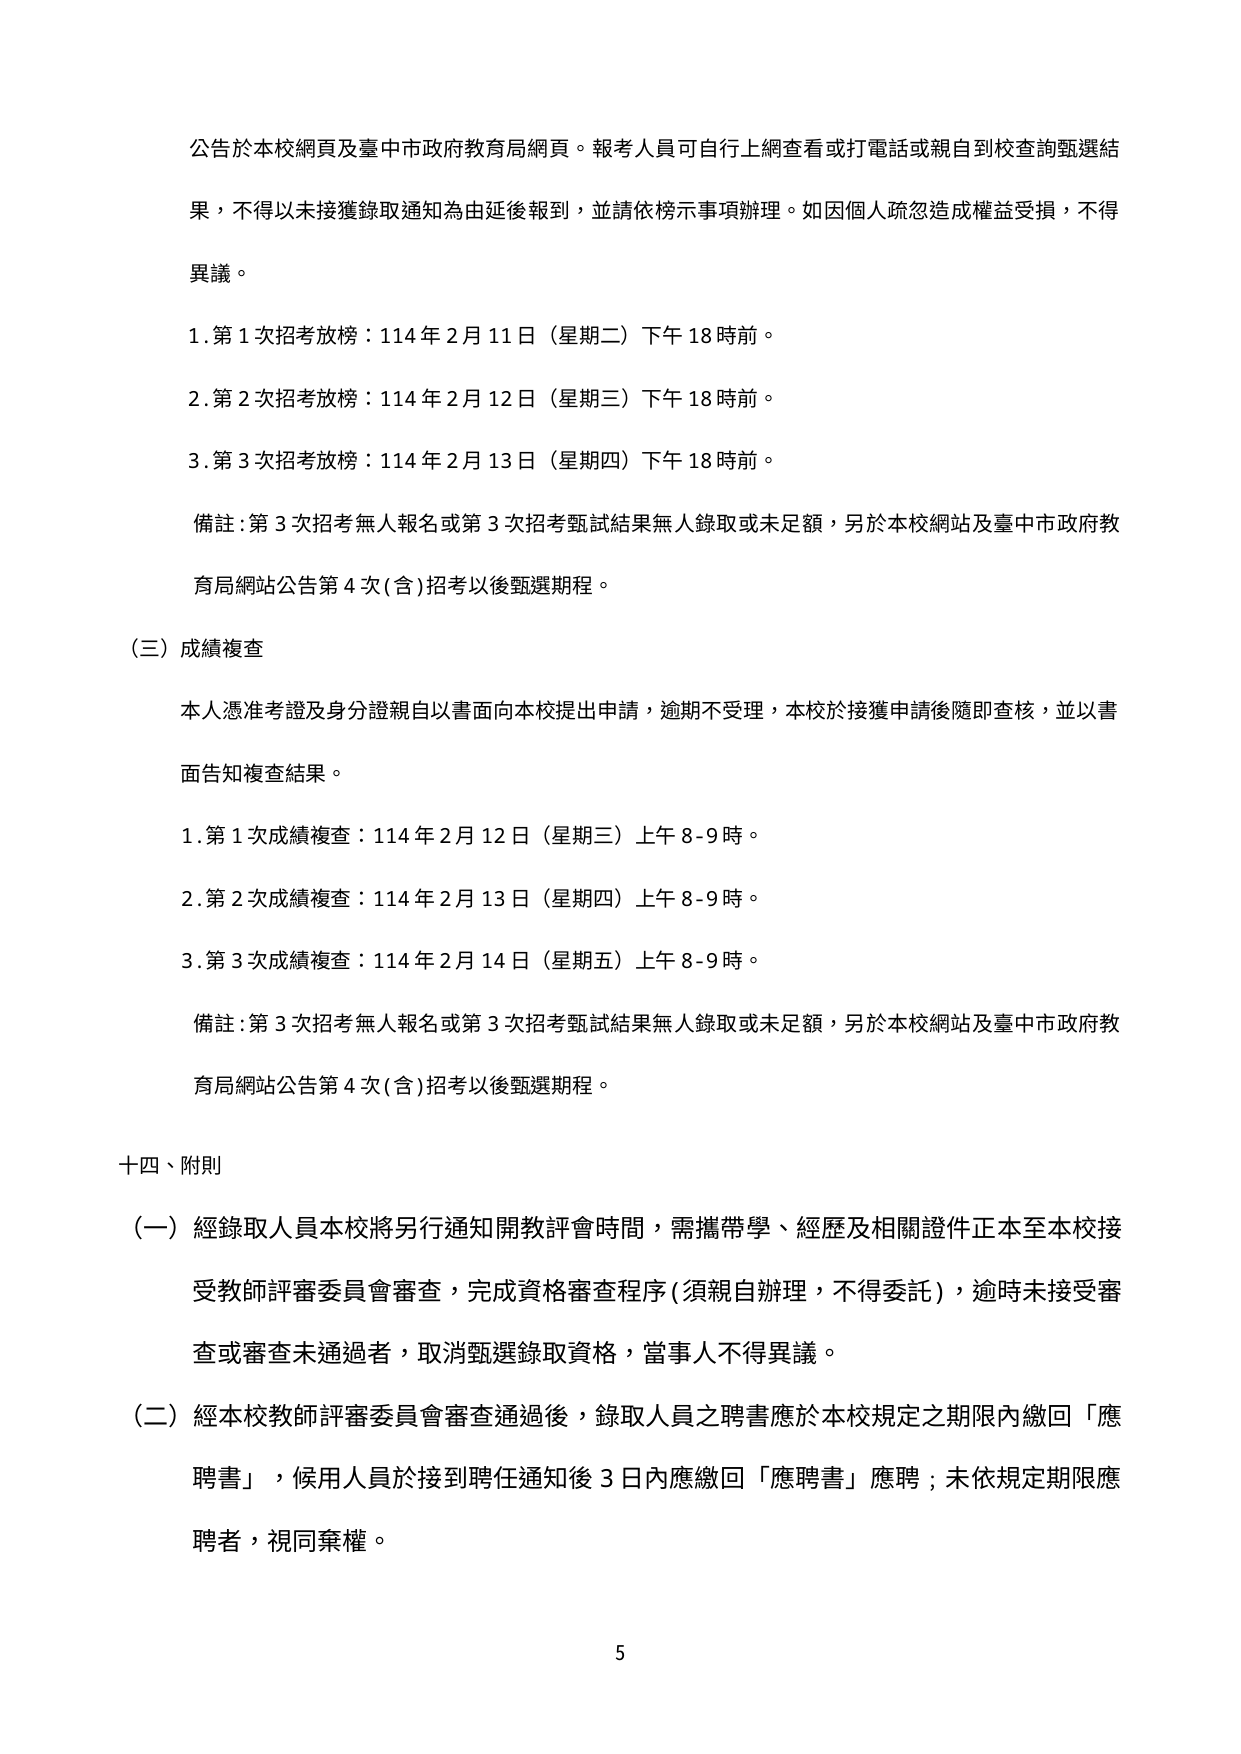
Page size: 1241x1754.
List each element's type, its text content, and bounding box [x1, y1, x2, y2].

text 十四、附則 [118, 1123, 1122, 1185]
text 本人憑准考證及身分證親自以書面向本校提出申請，逾期不受理，本校於接獲申請後隨即查核，並以書面告知複查結果。 [181, 668, 1122, 793]
text 公告於本校網頁及臺中市政府教育局網頁。報考人員可自行上網查看或打電話或親自到校查詢甄選結果，不得以未接獲錄取通知為由延後報到，並請依榜示事項辦理。如因個人疏忽造成權益受損，不得異議。 [189, 106, 1122, 293]
text 備註:第3次招考無人報名或第3次招考甄試結果無人錄取或未足額，另於本校網站及臺中市政府教育局網站公告第4次(含)招考以後甄選期程。 [193, 481, 1122, 606]
text 2.第2次成績複查：114年2月13日（星期四）上午8-9時。 [118, 856, 1122, 918]
text 3.第3次招考放榜：114年2月13日（星期四）下午18時前。 [118, 418, 1122, 481]
text 備註:第3次招考無人報名或第3次招考甄試結果無人錄取或未足額，另於本校網站及臺中市政府教育局網站公告第4次(含)招考以後甄選期程。 [193, 981, 1122, 1106]
text 3.第3次成績複查：114年2月14日（星期五）上午8-9時。 [181, 918, 1122, 981]
text 1.第1次招考放榜：114年2月11日（星期二）下午18時前。 [128, 293, 1122, 356]
text （二）經本校教師評審委員會審查通過後，錄取人員之聘書應於本校規定之期限內繳回「應聘書」，候用人員於接到聘任通知後3日內應繳回「應聘書」應聘﹔未依規定期限應聘者，視同棄權。 [118, 1373, 1122, 1560]
text （一）經錄取人員本校將另行通知開教評會時間，需攜帶學、經歷及相關證件正本至本校接受教師評審委員會審查，完成資格審查程序(須親自辦理，不得委託)，逾時未接受審查或審查未通過者，取消甄選錄取資格，當事人不得異議。 [118, 1185, 1122, 1373]
text （三）成績複查 [118, 606, 1122, 668]
text 2.第2次招考放榜：114年2月12日（星期三）下午18時前。 [118, 356, 1122, 418]
text 1.第1次成績複查：114年2月12日（星期三）上午8-9時。 [118, 793, 1122, 856]
